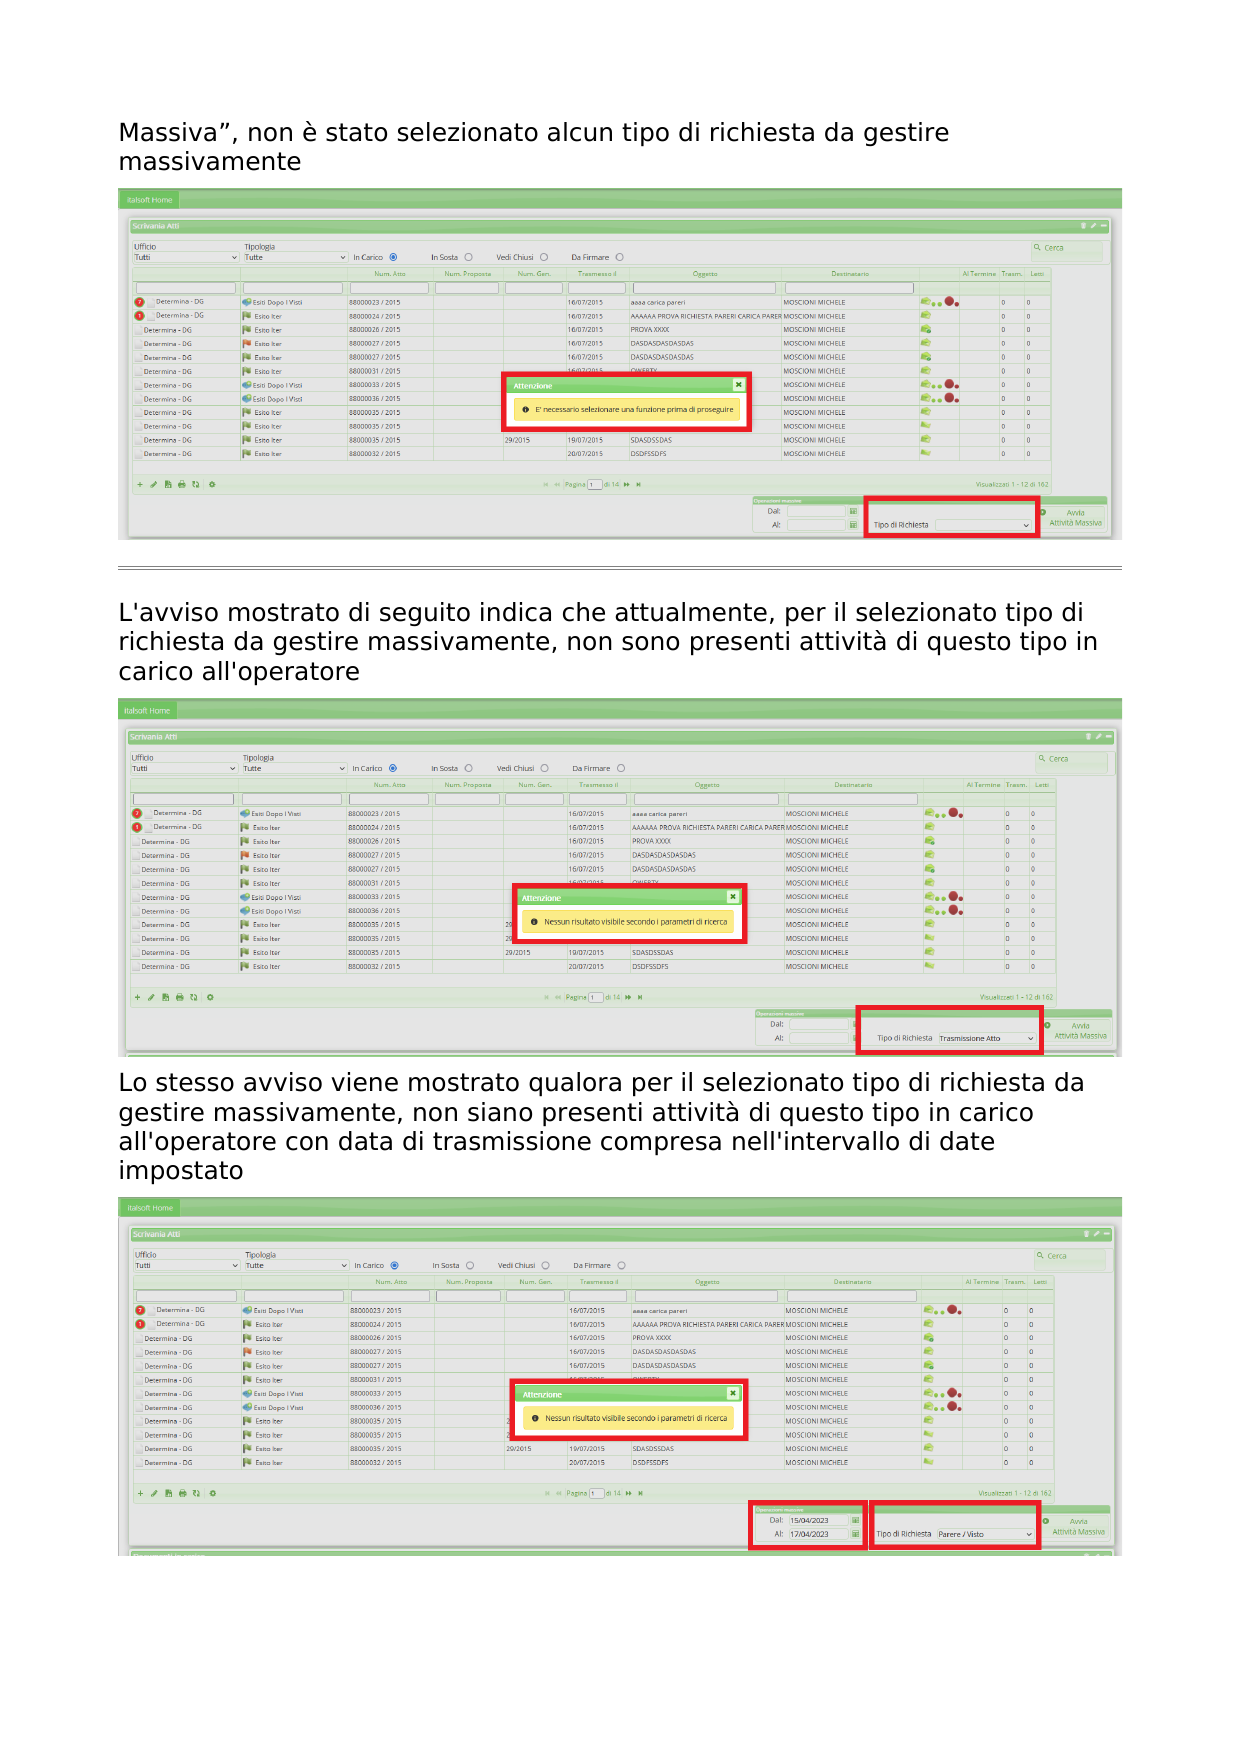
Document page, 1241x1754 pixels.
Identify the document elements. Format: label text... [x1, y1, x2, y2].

picture [118, 698, 1123, 1057]
text Lo stesso avviso viene mostrato qualora per il selezionato tipo di richiesta da gestire massivamente, non siano presenti attività di questo tipo in carico all'operatore con data di trasmissione compresa nell'intervallo di date impostato [118, 1069, 1122, 1185]
text Massiva”, non è stato selezionato alcun tipo di richiesta da gestire massivamente [118, 118, 1122, 176]
picture [118, 1197, 1123, 1556]
text L'avviso mostrato di seguito indica che attualmente, per il selezionato tipo di richiesta da gestire massivamente, non sono presenti attività di questo tipo in carico all'operatore [118, 598, 1122, 686]
picture [118, 188, 1123, 540]
